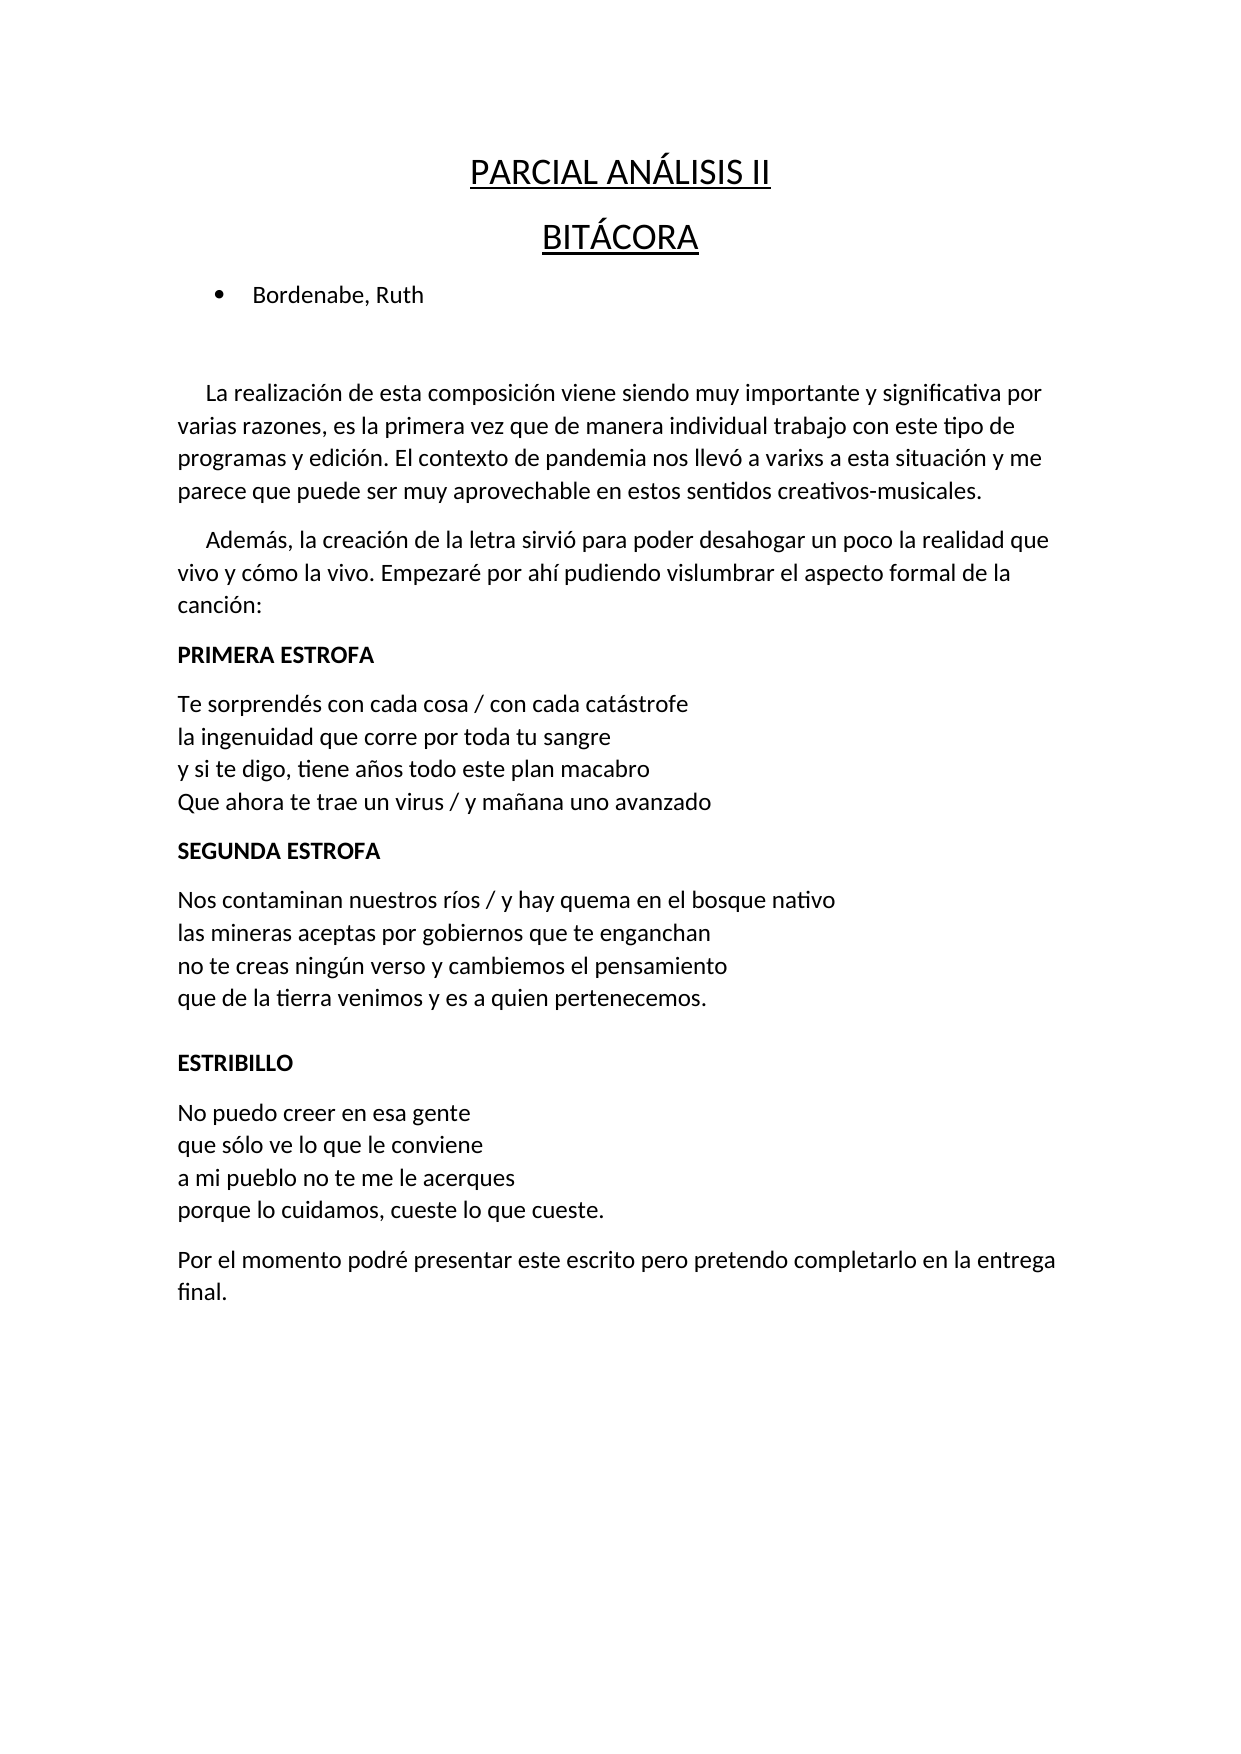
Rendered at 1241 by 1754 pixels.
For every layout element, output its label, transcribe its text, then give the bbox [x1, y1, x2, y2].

text Te sorprendés con cada cosa / con cada catástrofe la ingenuidad que corre por toda tu sangre y si te digo, tiene años todo este plan macabro Que ahora te trae un virus / y mañana uno avanzado [177, 688, 1063, 817]
text BITÁCORA [177, 213, 1063, 259]
text PARCIAL ANÁLISIS II [177, 148, 1063, 193]
text La realización de esta composición viene siendo muy importante y significativa por varias razones, es la primera vez que de manera individual trabajo con este tipo de programas y edición. El contexto de pandemia nos llevó a varixs a esta situación y me parece que puede ser muy aprovechable en estos sentidos creativos-musicales. [177, 377, 1063, 506]
text Nos contaminan nuestros ríos / y hay quema en el bosque nativo las mineras aceptas por gobiernos que te enganchan no te creas ningún verso y cambiemos el pensamiento que de la tierra venimos y es a quien pertenecemos. ESTRIBILLO [177, 884, 1063, 1078]
text Por el momento podré presentar este escrito pero pretendo completarlo en la entrega final. [177, 1244, 1063, 1307]
text No puedo creer en esa gente que sólo ve lo que le conviene a mi pueblo no te me le acerques porque lo cuidamos, cueste lo que cueste. [177, 1097, 1063, 1225]
text Además, la creación de la letra sirvió para poder desahogar un poco la realidad que vivo y cómo la vivo. Empezaré por ahí pudiendo vislumbrar el aspecto formal de la canción: [177, 524, 1063, 620]
text SEGUNDA ESTROFA [177, 835, 1063, 866]
list Bordenabe, Ruth [215, 279, 1063, 309]
text PRIMERA ESTROFA [177, 639, 1063, 669]
